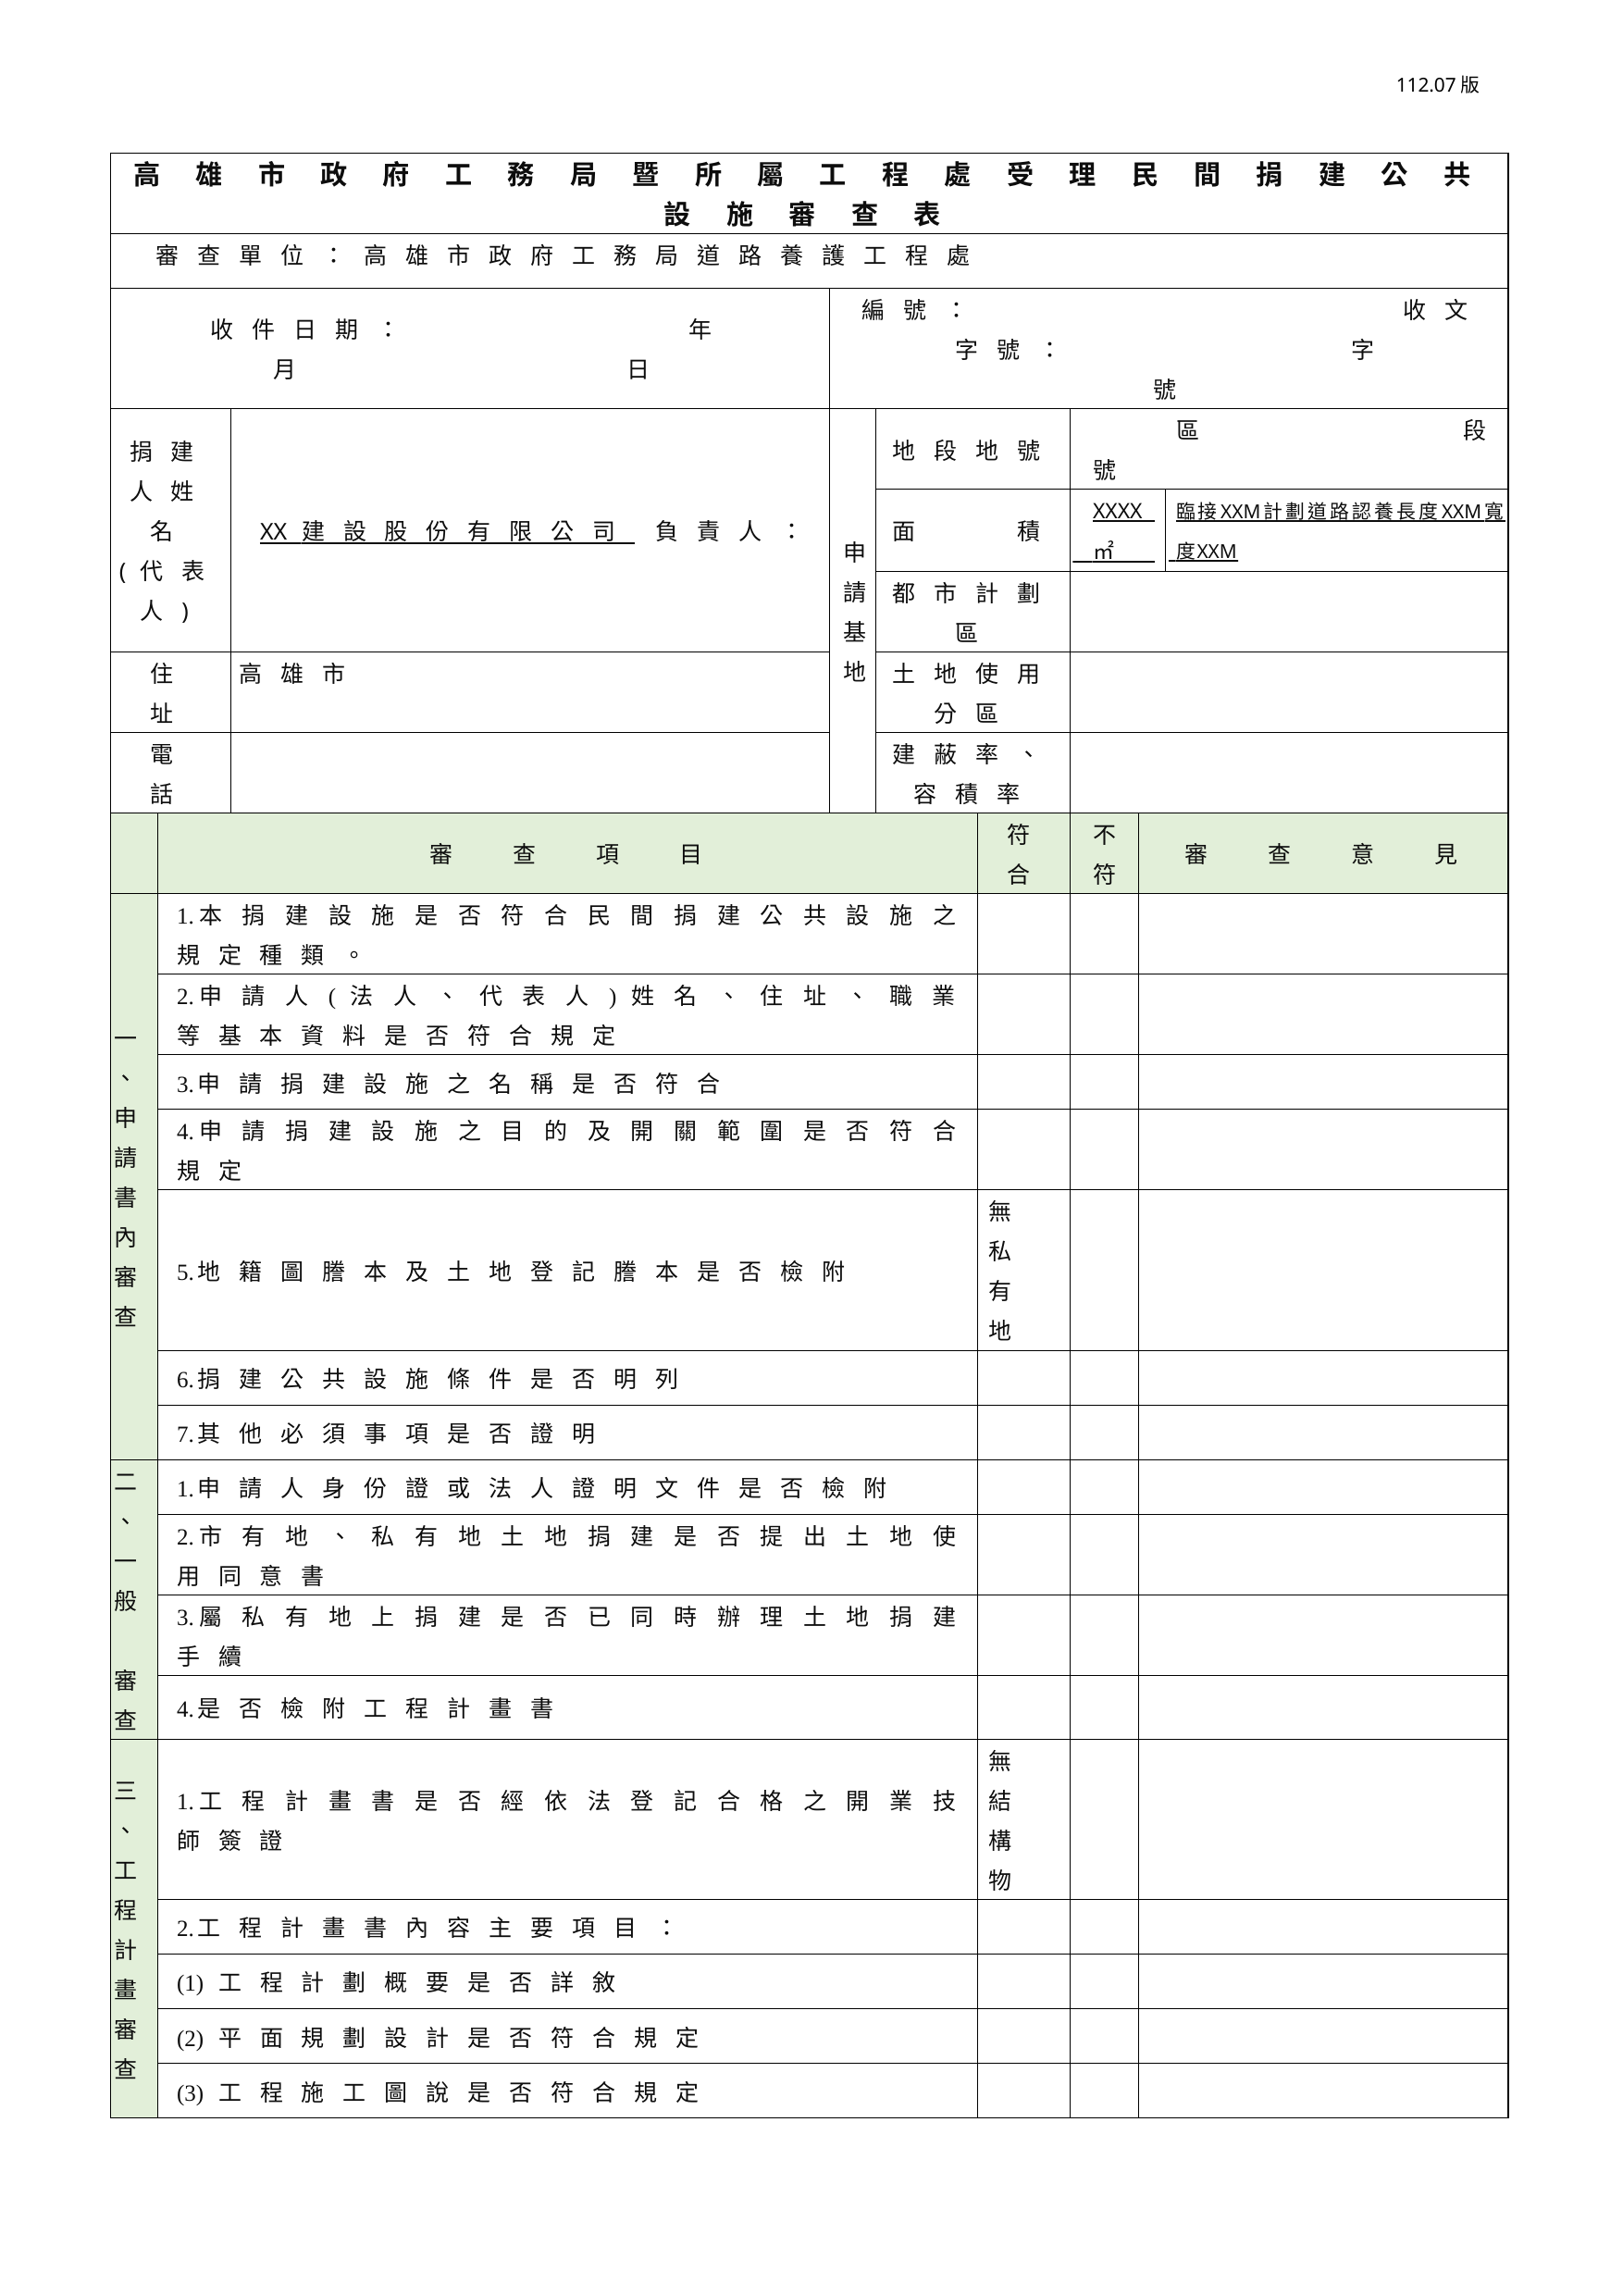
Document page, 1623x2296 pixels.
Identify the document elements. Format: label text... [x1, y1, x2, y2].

table_cell [1139, 1110, 1507, 1189]
table_cell [978, 1055, 1070, 1109]
table_cell [1139, 1190, 1507, 1349]
table_cell [231, 733, 829, 813]
table_cell [978, 1406, 1070, 1459]
table_cell 4.是否檢附工程計畫書 [158, 1676, 977, 1739]
table_cell [1139, 1900, 1507, 1954]
text 112.07版 [1395, 69, 1487, 98]
table_cell 都市計劃區 [876, 572, 1070, 652]
table_cell [978, 1900, 1070, 1954]
table_cell 無私有地 [978, 1190, 1070, 1349]
table_cell [978, 1351, 1070, 1405]
table_cell 臨接XXM計劃道路認養長度XXM寬度XXM [1166, 490, 1507, 571]
table_cell [978, 2009, 1070, 2063]
table_cell 2.申請人(法人、代表人)姓名、住址、職業等基本資料是否符合規定 [158, 974, 977, 1054]
table_cell 4.申請捐建設施之目的及開關範圍是否符合規定 [158, 1110, 977, 1189]
table_cell [1071, 733, 1507, 813]
table_cell [111, 813, 157, 893]
table_cell 1.申請人身份證或法人證明文件是否檢附 [158, 1460, 977, 1514]
table_cell [1071, 1190, 1138, 1349]
table_cell 二、 一 般 審 查 [111, 1460, 157, 1739]
table_cell [1071, 894, 1138, 974]
table_cell 不符 [1071, 813, 1138, 893]
table_cell [978, 1676, 1070, 1739]
table_cell 編號： 收文字號： 字 號 [830, 289, 1507, 408]
table_cell 高雄市 [231, 652, 829, 732]
table_cell 一、 申 請 書 內 審 查 [111, 894, 157, 1459]
table_cell 面 積 [876, 490, 1070, 571]
table_cell 三、 工 程 計 畫 審 查 [111, 1740, 157, 2117]
table_cell 2.工程計畫書內容主要項目： [158, 1900, 977, 1954]
table_cell 3.申請捐建設施之名稱是否符合 [158, 1055, 977, 1109]
table_cell [1139, 894, 1507, 974]
table_cell XXXX㎡ [1071, 490, 1165, 571]
table_cell (2)平面規劃設計是否符合規定 [158, 2009, 977, 2063]
table_cell 區 段 號 [1071, 409, 1507, 489]
table_cell 申 請 基 地 [830, 409, 875, 813]
table_cell [978, 1460, 1070, 1514]
table_cell [978, 1595, 1070, 1675]
table_cell 住 址 [111, 652, 230, 732]
table_cell (3)工程施工圖說是否符合規定 [158, 2064, 977, 2117]
table_cell 審查單位：高雄市政府工務局道路養護工程處 [111, 234, 1507, 288]
table_cell 1.工程計畫書是否經依法登記合格之開業技師簽證 [158, 1740, 977, 1899]
table_cell [1139, 2064, 1507, 2117]
table_cell [1139, 1351, 1507, 1405]
table_cell [1071, 1406, 1138, 1459]
table_cell [978, 1515, 1070, 1595]
table_cell [1071, 1900, 1138, 1954]
table_cell 3.屬私有地上捐建是否已同時辦理土地捐建手續 [158, 1595, 977, 1675]
table_cell [978, 2064, 1070, 2117]
table_cell [1071, 652, 1507, 732]
table_cell [1071, 1460, 1138, 1514]
table_cell [1071, 1055, 1138, 1109]
table_cell 審 查 項 目 [158, 813, 977, 893]
table_cell [978, 974, 1070, 1054]
table_cell [978, 1955, 1070, 2008]
table_header 高 雄 市 政 府 工 務 局 暨 所 屬 工 程 處 受 理 民 間 捐 建 公 共 設 施 審 查 表 [111, 154, 1507, 233]
table_cell XX建設股份有限公司 負責人： [231, 409, 829, 652]
table_cell [1139, 2009, 1507, 2063]
table_cell [978, 894, 1070, 974]
table_cell 地段地號 [876, 409, 1070, 489]
table_cell [1139, 1515, 1507, 1595]
table_cell 建蔽率、容積率 [876, 733, 1070, 813]
table_cell 符合 [978, 813, 1070, 893]
table_cell [1071, 1740, 1138, 1899]
table_cell [1139, 974, 1507, 1054]
table_cell [1071, 2009, 1138, 2063]
table_cell 6.捐建公共設施條件是否明列 [158, 1351, 977, 1405]
table_cell 7.其他必須事項是否證明 [158, 1406, 977, 1459]
table_cell [1071, 1955, 1138, 2008]
table_cell [1139, 1055, 1507, 1109]
table_cell 5.地籍圖謄本及土地登記謄本是否檢附 [158, 1190, 977, 1349]
table_cell [1139, 1406, 1507, 1459]
table_cell 收件日期： 年 月 日 [111, 289, 829, 408]
table_cell [1071, 1676, 1138, 1739]
table_cell 電 話 [111, 733, 230, 813]
table_cell 2.市有地、私有地土地捐建是否提出土地使用同意書 [158, 1515, 977, 1595]
table_cell 土地使用分區 [876, 652, 1070, 732]
table_cell [1139, 1740, 1507, 1899]
table_cell 1.本捐建設施是否符合民間捐建公共設施之規定種類。 [158, 894, 977, 974]
table_cell [1071, 1595, 1138, 1675]
table_cell (1)工程計劃概要是否詳敘 [158, 1955, 977, 2008]
table_cell [1139, 1595, 1507, 1675]
table_cell [1139, 1676, 1507, 1739]
table_cell [978, 1110, 1070, 1189]
table_cell [1139, 1460, 1507, 1514]
table_cell [1071, 974, 1138, 1054]
table_cell [1139, 1955, 1507, 2008]
table_cell 捐建人姓名 (代表人) [111, 409, 230, 652]
table_cell [1071, 2064, 1138, 2117]
table_cell [1071, 572, 1507, 652]
table_cell [1071, 1515, 1138, 1595]
table_cell 審 查 意 見 [1139, 813, 1507, 893]
table_cell 無結構物 [978, 1740, 1070, 1899]
table_cell [1071, 1351, 1138, 1405]
table_cell [1071, 1110, 1138, 1189]
